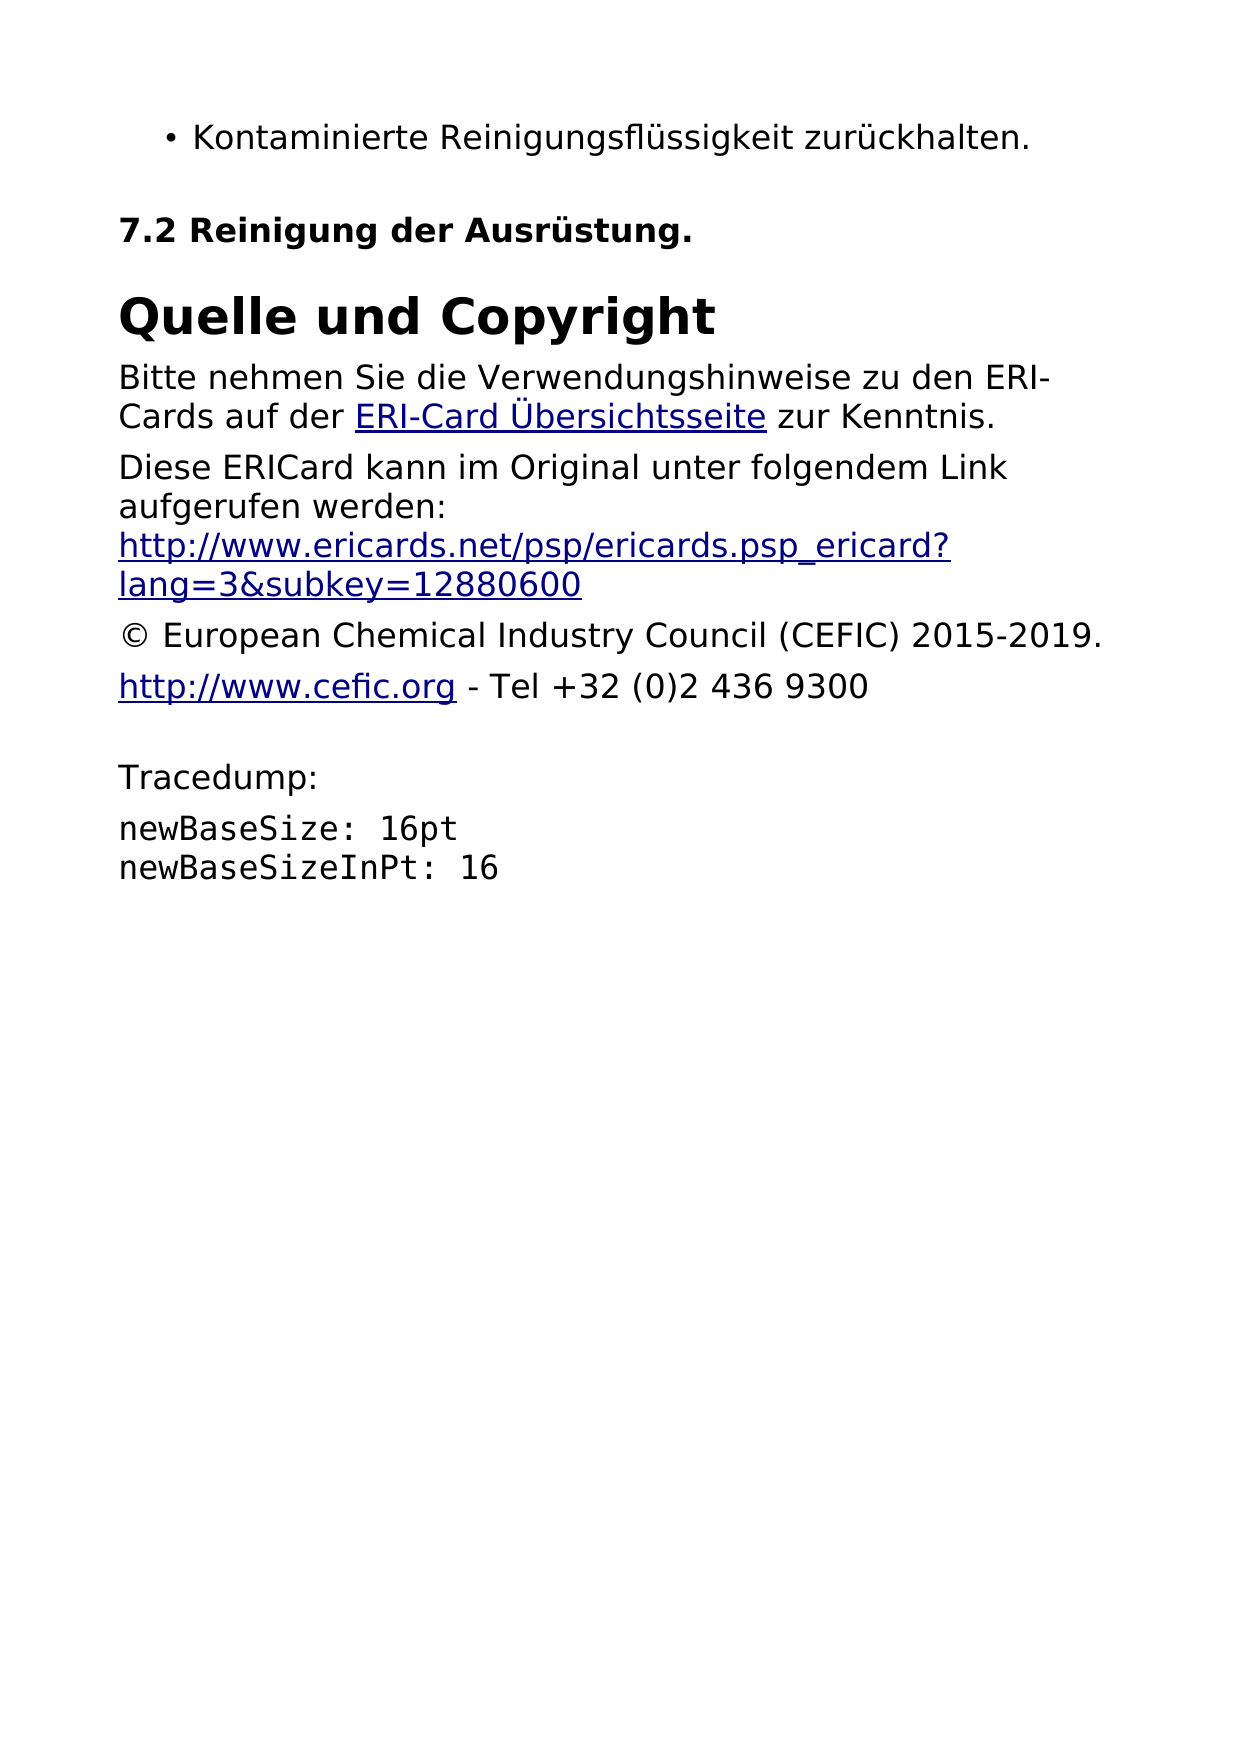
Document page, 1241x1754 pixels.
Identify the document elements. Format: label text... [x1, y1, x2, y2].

text newBaseSize: 16pt newBaseSizeInPt: 16 [118, 809, 1122, 887]
subtitle Quelle und Copyright [118, 288, 1122, 346]
text Diese ERICard kann im Original unter folgendem Link aufgerufen werden: http://www.ericards.net/psp/ericards.psp_ericard?lang=3&subkey=12880600 [118, 449, 1122, 604]
text Tracedump: [118, 719, 1122, 797]
text Bitte nehmen Sie die Verwendungshinweise zu den ERI-Cards auf der ERI-Card Übersichtsseite zur Kenntnis. [118, 358, 1122, 436]
list Kontaminierte Reinigungsflüssigkeit zurückhalten. [177, 118, 1122, 157]
text http://www.cefic.org - Tel +32 (0)2 436 9300 [118, 668, 1122, 707]
text © European Chemical Industry Council (CEFIC) 2015-2019. [118, 617, 1122, 656]
subtitle 7.2 Reinigung der Ausrüstung. [118, 211, 1122, 250]
